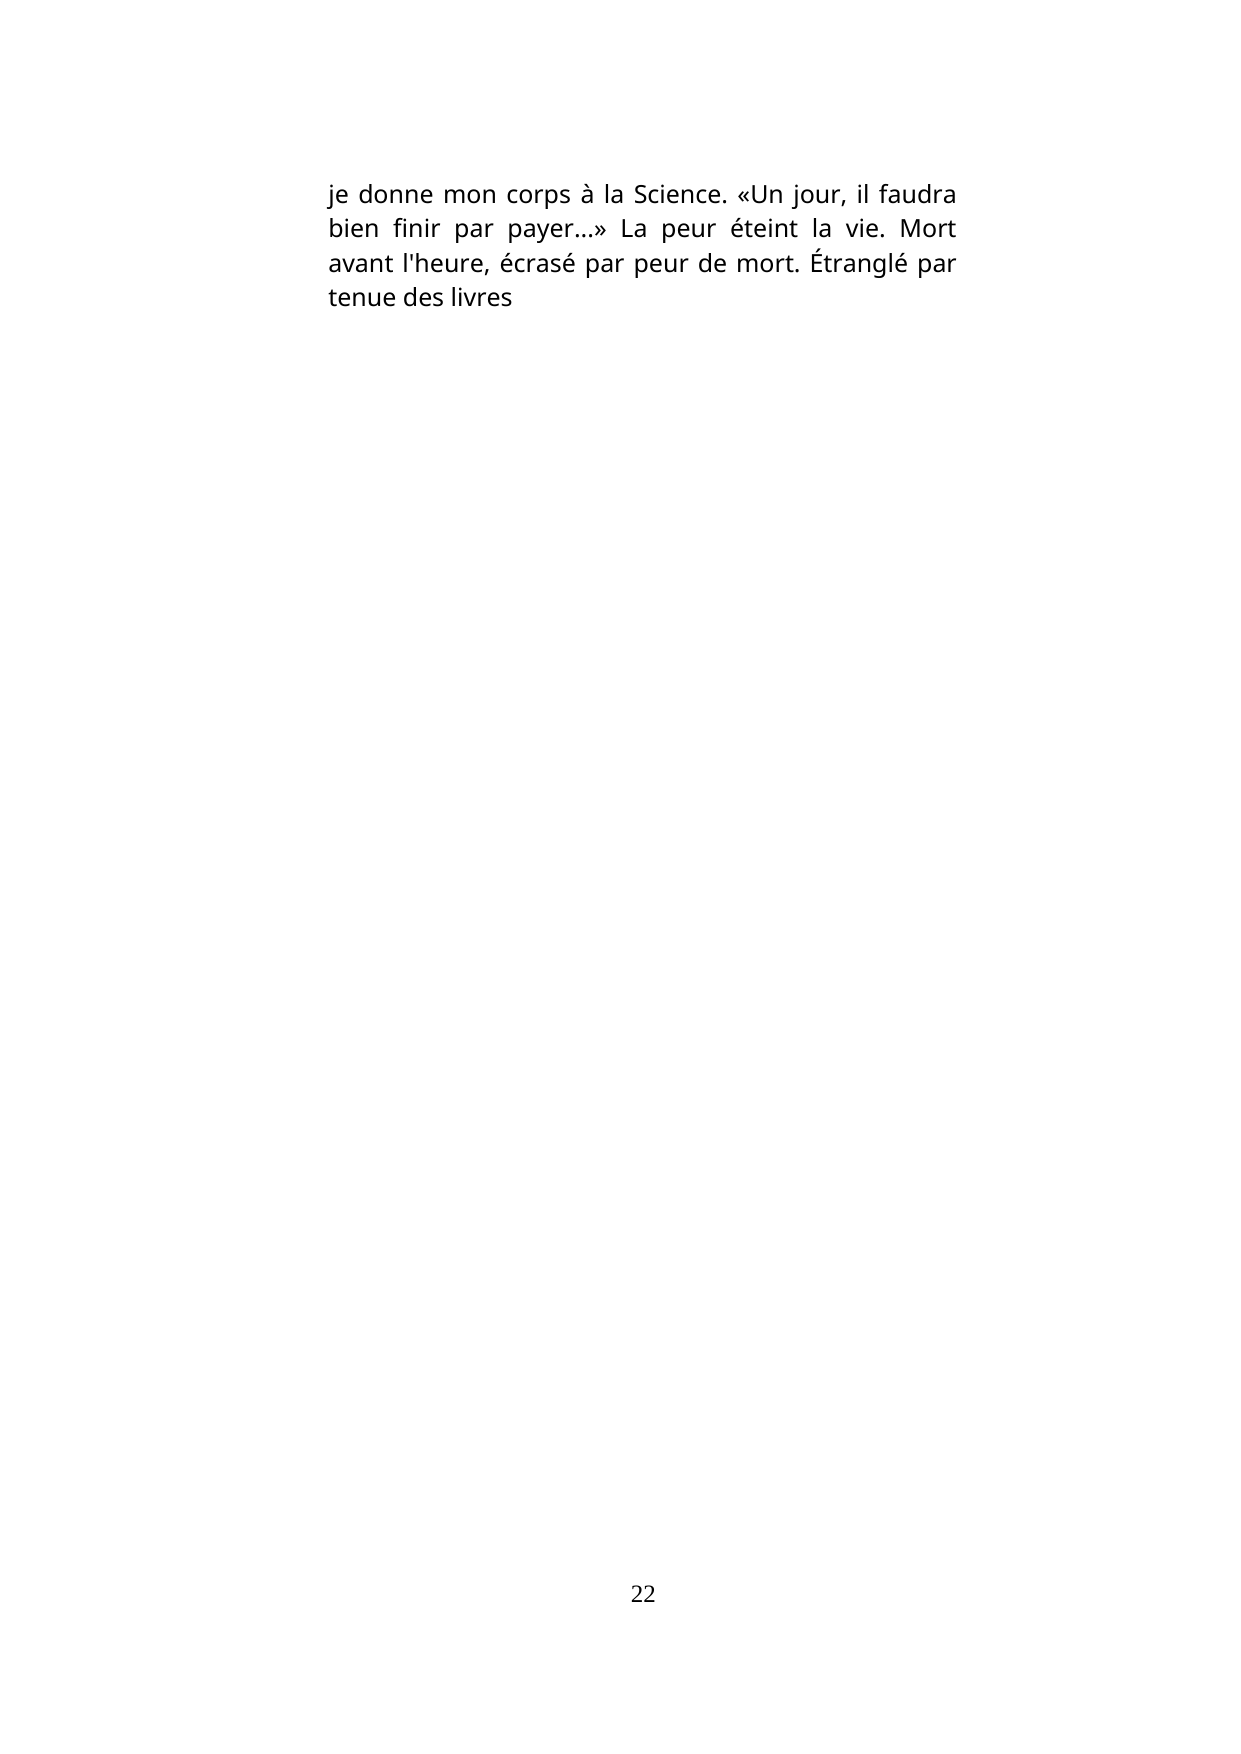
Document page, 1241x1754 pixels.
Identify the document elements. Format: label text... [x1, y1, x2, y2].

text je donne mon corps à la Science. «Un jour, il faudra bien finir par payer...» La peur éteint la vie. Mort avant l'heure, écrasé par peur de mort. Étranglé par tenue des livres [328, 177, 958, 313]
